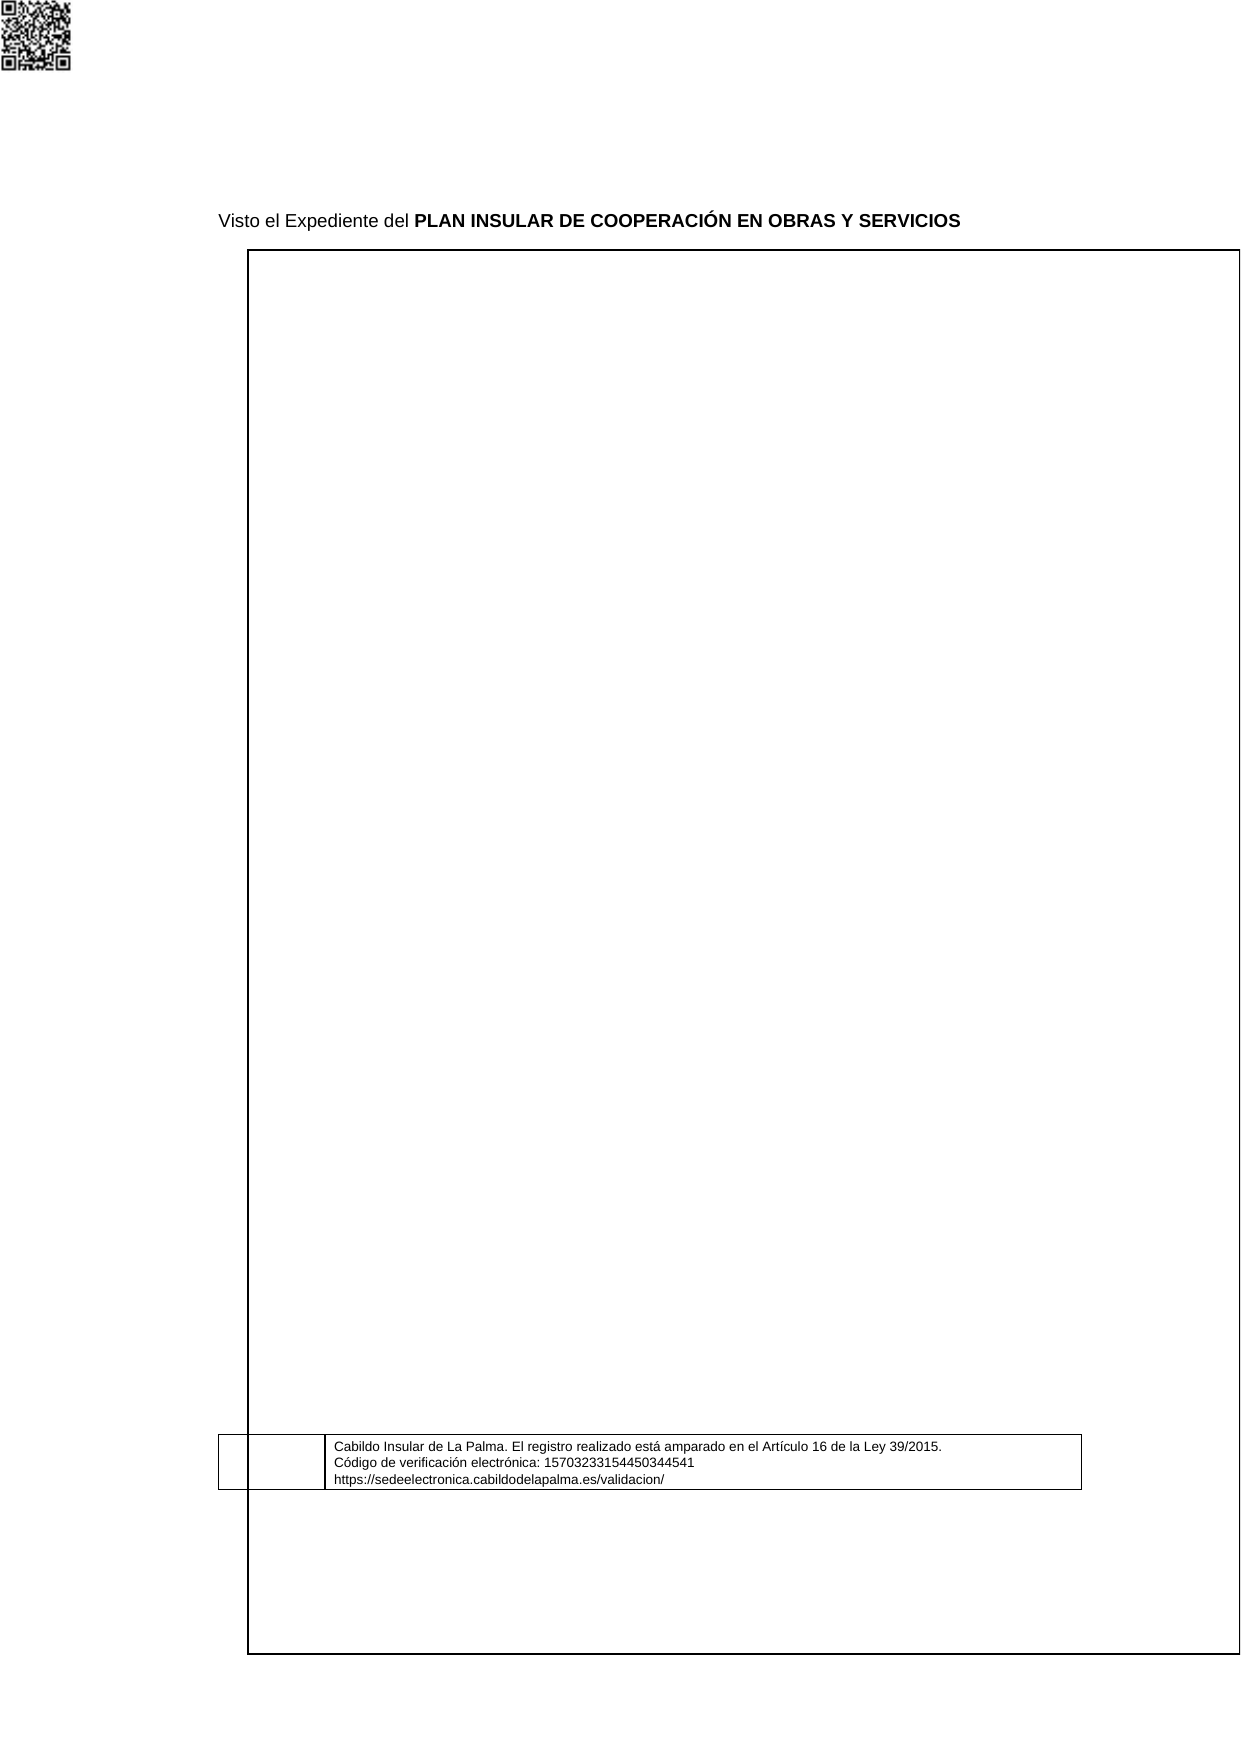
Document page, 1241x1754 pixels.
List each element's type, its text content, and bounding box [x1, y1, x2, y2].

text Visto el Expediente del PLAN INSULAR DE COOPERACIÓN EN OBRAS Y SERVICIOS [218, 210, 1022, 231]
